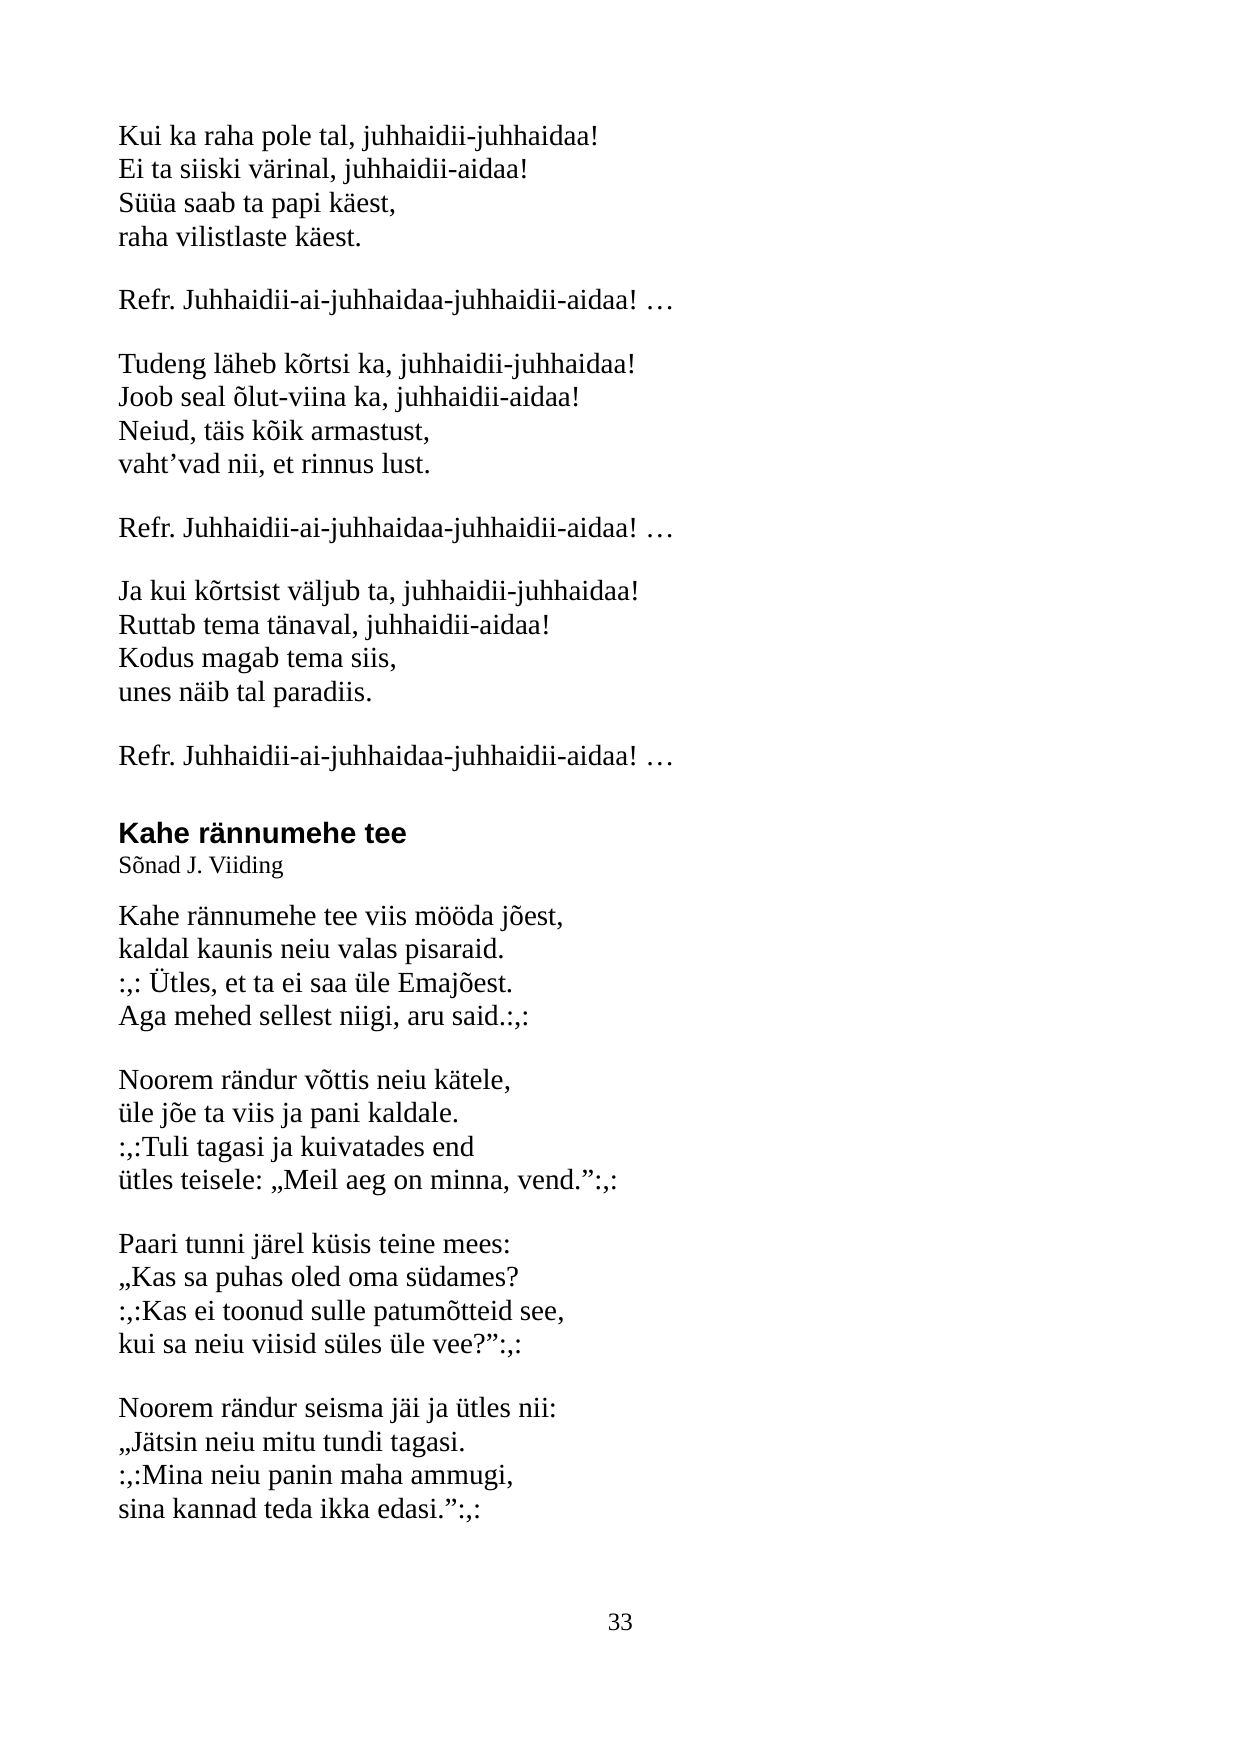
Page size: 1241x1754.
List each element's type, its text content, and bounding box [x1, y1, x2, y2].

text Noorem rändur võttis neiu kätele, üle jõe ta viis ja pani kaldale. :,:Tuli tagasi ja kuivatades end ütles teisele: „Meil aeg on minna, vend.”:,: [118, 1062, 1122, 1196]
text Refr. Juhhaidii-ai-juhhaidaa-juhhaidii-aidaa! … [118, 510, 1122, 543]
text Sõnad J. Viiding [118, 850, 1122, 879]
text Noorem rändur seisma jäi ja ütles nii: „Jätsin neiu mitu tundi tagasi. :,:Mina neiu panin maha ammugi, sina kannad teda ikka edasi.”:,: [118, 1390, 1122, 1524]
text Kui ka raha pole tal, juhhaidii-juhhaidaa! Ei ta siiski värinal, juhhaidii-aidaa! Süüa saab ta papi käest, raha vilistlaste käest. [118, 118, 1122, 252]
text Tudeng läheb kõrtsi ka, juhhaidii-juhhaidaa! Joob seal õlut-viina ka, juhhaidii-aidaa! Neiud, täis kõik armastust, vaht’vad nii, et rinnus lust. [118, 346, 1122, 480]
text Refr. Juhhaidii-ai-juhhaidaa-juhhaidii-aidaa! … [118, 738, 1122, 771]
text Paari tunni järel küsis teine mees: „Kas sa puhas oled oma südames? :,:Kas ei toonud sulle patumõtteid see, kui sa neiu viisid süles üle vee?”:,: [118, 1226, 1122, 1360]
subtitle Kahe rännumehe tee [118, 816, 1122, 850]
text Kahe rännumehe tee viis mööda jõest, kaldal kaunis neiu valas pisaraid. :,: Ütles, et ta ei saa üle Emajõest. Aga mehed sellest niigi, aru said.:,: [118, 898, 1122, 1032]
text Ja kui kõrtsist väljub ta, juhhaidii-juhhaidaa! Ruttab tema tänaval, juhhaidii-aidaa! Kodus magab tema siis, unes näib tal paradiis. [118, 573, 1122, 708]
text Refr. Juhhaidii-ai-juhhaidaa-juhhaidii-aidaa! … [118, 282, 1122, 316]
